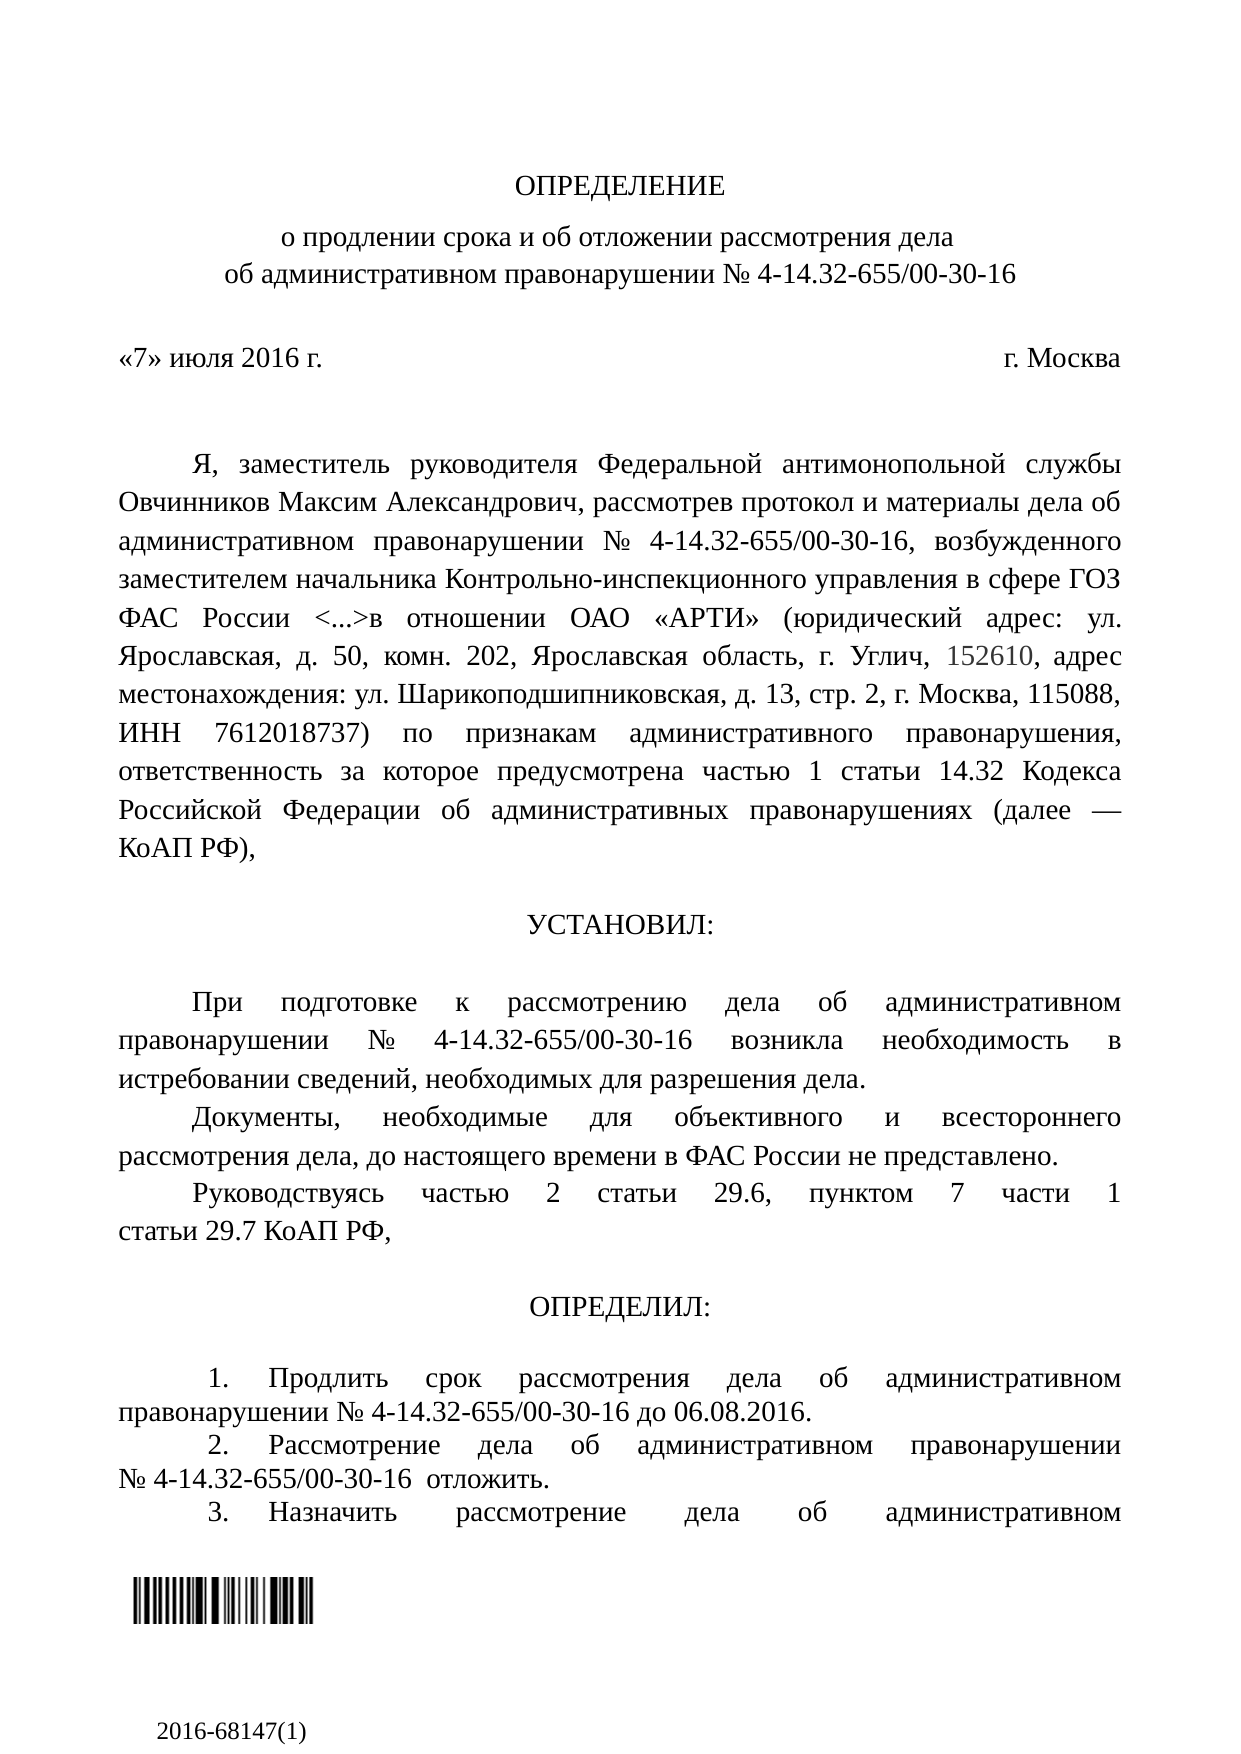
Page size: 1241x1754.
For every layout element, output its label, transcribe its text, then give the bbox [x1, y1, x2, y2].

list Продлить срок рассмотрения дела об административном правонарушении № 4-14.32-655/00-30-16 до 06.08.2016. [118, 1360, 1122, 1427]
text об административном правонарушении № 4-14.32-655/00-30-16 [118, 252, 1122, 290]
text о продлении срока и об отложении рассмотрения дела [120, 219, 1122, 252]
text ОПРЕДЕЛЕНИЕ [118, 168, 1122, 202]
text «7» июля 2016 г. г. Москва [118, 340, 1122, 374]
text Руководствуясь частью 2 статьи 29.6, пунктом 7 части 1 статьи 29.7 КоАП РФ, [118, 1171, 1122, 1247]
picture [118, 1577, 331, 1624]
list Рассмотрение дела об административном правонарушении № 4-14.32-655/00-30-16 отложить. [118, 1427, 1122, 1494]
list Назначить рассмотрение дела об административном [118, 1494, 1122, 1528]
text Документы, необходимые для объективного и всестороннего рассмотрения дела, до настоящего времени в ФАС России не представлено. [118, 1094, 1122, 1171]
text ОПРЕДЕЛИЛ: [118, 1285, 1122, 1323]
text При подготовке к рассмотрению дела об административном правонарушении № 4-14.32-655/00-30-16 возникла необходимость в истребовании сведений, необходимых для разрешения дела. [118, 979, 1122, 1094]
text Я, заместитель руководителя Федеральной антимонопольной службы Овчинников Максим Александрович, рассмотрев протокол и материалы дела об административном правонарушении № 4-14.32-655/00-30-16, возбужденного заместителем начальника Контрольно-инспекционного управления в сфере ГОЗ ФАС России <...>в отношении ОАО «АРТИ» (юридический адрес: ул. Ярославская, д. 50, комн. 202, Ярославская область, г. Углич, 152610, адрес местонахождения: ул. Шарикоподшипниковская, д. 13, стр. 2, г. Москва, 115088, ИНН 7612018737) по признакам административного правонарушения, ответственность за которое предусмотрена частью 1 статьи 14.32 Кодекса Российской Федерации об административных правонарушениях (далее — КоАП РФ), [118, 441, 1122, 864]
text УСТАНОВИЛ: [118, 902, 1122, 941]
